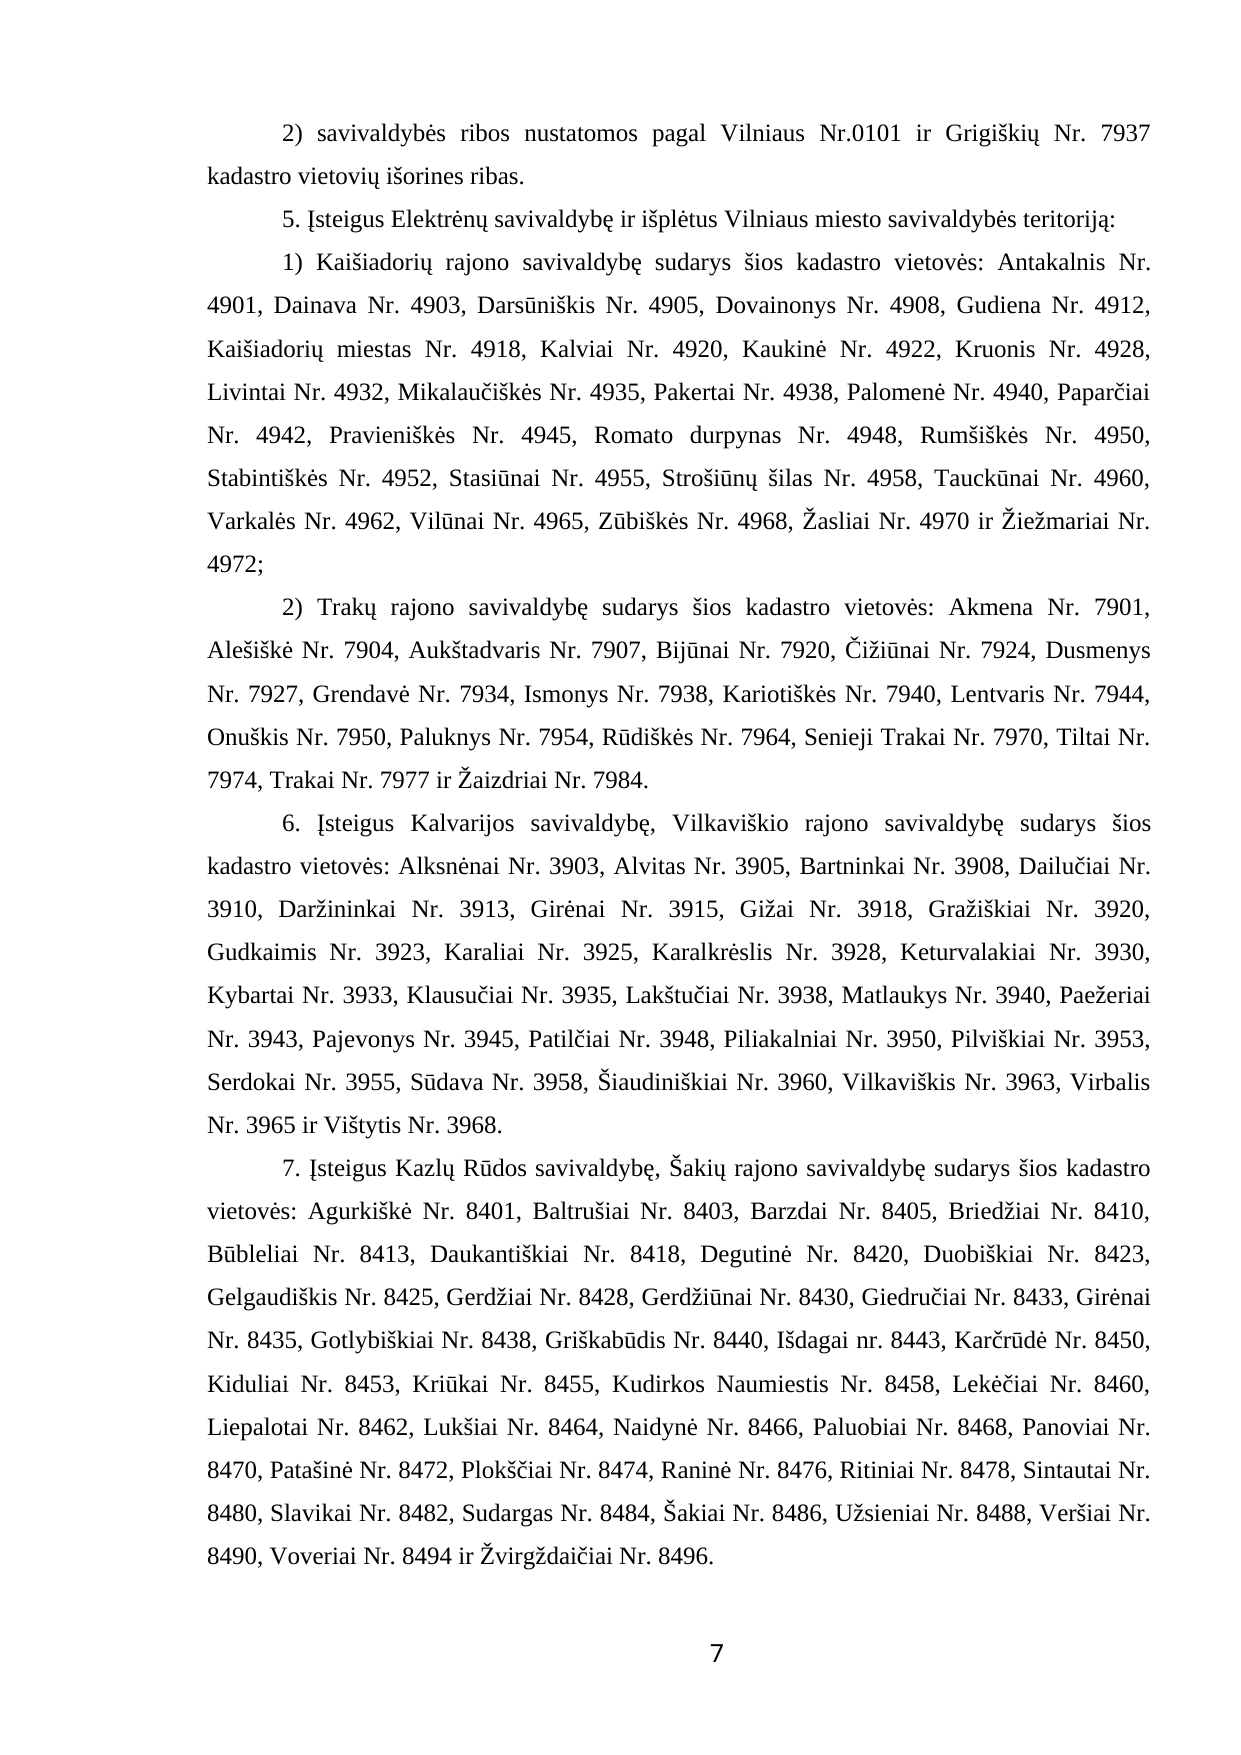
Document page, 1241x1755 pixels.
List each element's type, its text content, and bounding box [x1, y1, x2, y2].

text 6. Įsteigus Kalvarijos savivaldybę, Vilkaviškio rajono savivaldybę sudarys šios kadastro vietovės: Alksnėnai Nr. 3903, Alvitas Nr. 3905, Bartninkai Nr. 3908, Dailučiai Nr. 3910, Daržininkai Nr. 3913, Girėnai Nr. 3915, Gižai Nr. 3918, Gražiškiai Nr. 3920, Gudkaimis Nr. 3923, Karaliai Nr. 3925, Karalkrėslis Nr. 3928, Keturvalakiai Nr. 3930, Kybartai Nr. 3933, Klausučiai Nr. 3935, Lakštučiai Nr. 3938, Matlaukys Nr. 3940, Paežeriai Nr. 3943, Pajevonys Nr. 3945, Patilčiai Nr. 3948, Piliakalniai Nr. 3950, Pilviškiai Nr. 3953, Serdokai Nr. 3955, Sūdava Nr. 3958, Šiaudiniškiai Nr. 3960, Vilkaviškis Nr. 3963, Virbalis Nr. 3965 ir Vištytis Nr. 3968. [207, 808, 1152, 1139]
text 7. Įsteigus Kazlų Rūdos savivaldybę, Šakių rajono savivaldybę sudarys šios kadastro vietovės: Agurkiškė Nr. 8401, Baltrušiai Nr. 8403, Barzdai Nr. 8405, Briedžiai Nr. 8410, Būbleliai Nr. 8413, Daukantiškiai Nr. 8418, Degutinė Nr. 8420, Duobiškiai Nr. 8423, Gelgaudiškis Nr. 8425, Gerdžiai Nr. 8428, Gerdžiūnai Nr. 8430, Giedručiai Nr. 8433, Girėnai Nr. 8435, Gotlybiškiai Nr. 8438, Griškabūdis Nr. 8440, Išdagai nr. 8443, Karčrūdė Nr. 8450, Kiduliai Nr. 8453, Kriūkai Nr. 8455, Kudirkos Naumiestis Nr. 8458, Lekėčiai Nr. 8460, Liepalotai Nr. 8462, Lukšiai Nr. 8464, Naidynė Nr. 8466, Paluobiai Nr. 8468, Panoviai Nr. 8470, Patašinė Nr. 8472, Plokščiai Nr. 8474, Raninė Nr. 8476, Ritiniai Nr. 8478, Sintautai Nr. 8480, Slavikai Nr. 8482, Sudargas Nr. 8484, Šakiai Nr. 8486, Užsieniai Nr. 8488, Veršiai Nr. 8490, Voveriai Nr. 8494 ir Žvirgždaičiai Nr. 8496. [207, 1153, 1152, 1570]
text 2) Trakų rajono savivaldybę sudarys šios kadastro vietovės: Akmena Nr. 7901, Alešiškė Nr. 7904, Aukštadvaris Nr. 7907, Bijūnai Nr. 7920, Čižiūnai Nr. 7924, Dusmenys Nr. 7927, Grendavė Nr. 7934, Ismonys Nr. 7938, Kariotiškės Nr. 7940, Lentvaris Nr. 7944, Onuškis Nr. 7950, Paluknys Nr. 7954, Rūdiškės Nr. 7964, Senieji Trakai Nr. 7970, Tiltai Nr. 7974, Trakai Nr. 7977 ir Žaizdriai Nr. 7984. [207, 592, 1152, 794]
text 5. Įsteigus Elektrėnų savivaldybę ir išplėtus Vilniaus miesto savivaldybės teritoriją: [207, 204, 1152, 233]
text 1) Kaišiadorių rajono savivaldybę sudarys šios kadastro vietovės: Antakalnis Nr. 4901, Dainava Nr. 4903, Darsūniškis Nr. 4905, Dovainonys Nr. 4908, Gudiena Nr. 4912, Kaišiadorių miestas Nr. 4918, Kalviai Nr. 4920, Kaukinė Nr. 4922, Kruonis Nr. 4928, Livintai Nr. 4932, Mikalaučiškės Nr. 4935, Pakertai Nr. 4938, Palomenė Nr. 4940, Paparčiai Nr. 4942, Pravieniškės Nr. 4945, Romato durpynas Nr. 4948, Rumšiškės Nr. 4950, Stabintiškės Nr. 4952, Stasiūnai Nr. 4955, Strošiūnų šilas Nr. 4958, Tauckūnai Nr. 4960, Varkalės Nr. 4962, Vilūnai Nr. 4965, Zūbiškės Nr. 4968, Žasliai Nr. 4970 ir Žiežmariai Nr. 4972; [207, 247, 1152, 578]
text 2) savivaldybės ribos nustatomos pagal Vilniaus Nr.0101 ir Grigiškių Nr. 7937 kadastro vietovių išorines ribas. [207, 118, 1152, 190]
